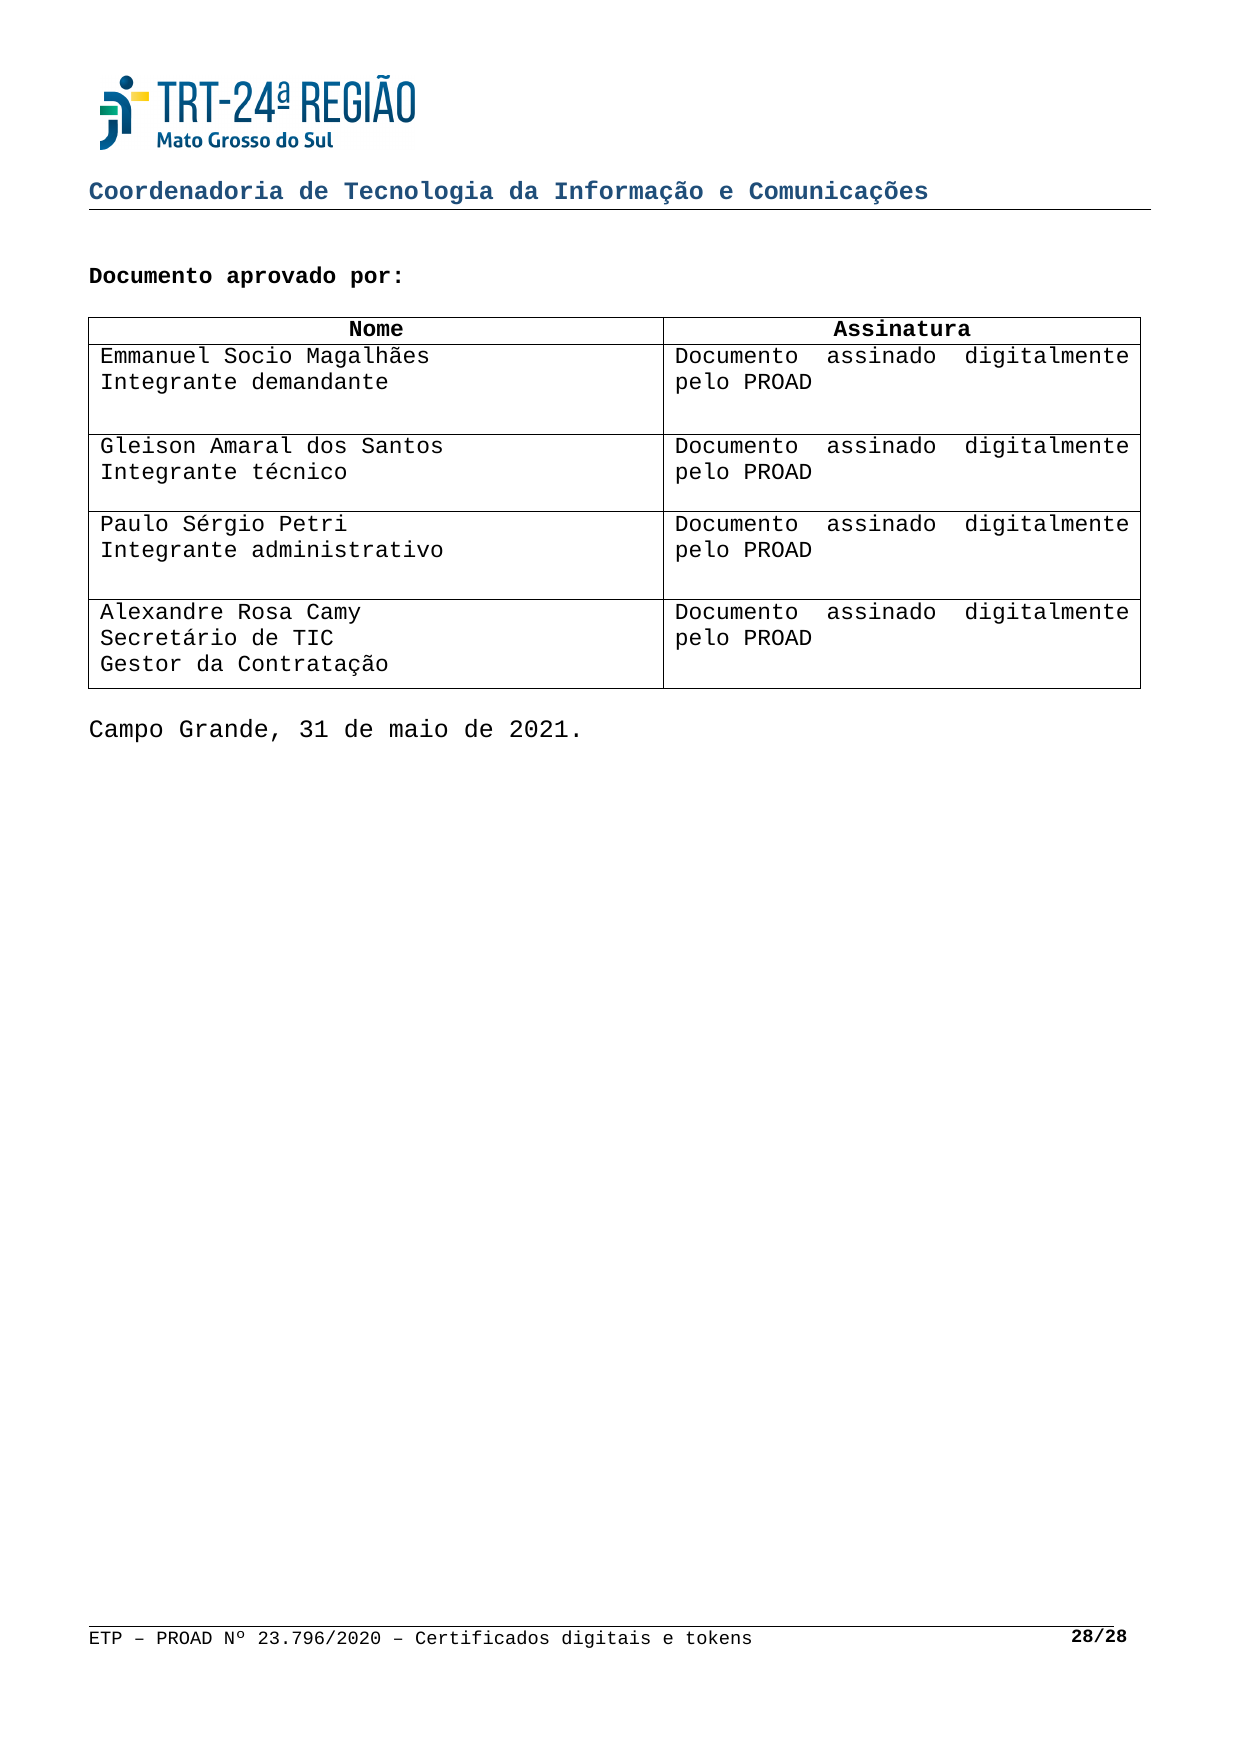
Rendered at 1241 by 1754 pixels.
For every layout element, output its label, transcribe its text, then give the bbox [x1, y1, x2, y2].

table_cell Emmanuel Socio Magalhães Integrante demandante [89, 345, 663, 434]
table_cell Documento assinado digitalmente pelo PROAD [664, 512, 1140, 599]
text Campo Grande, 31 de maio de 2021. [89, 717, 1151, 745]
table_cell Documento assinado digitalmente pelo PROAD [664, 600, 1140, 688]
table_cell Documento assinado digitalmente pelo PROAD [664, 435, 1140, 511]
table_header Assinatura [664, 318, 1140, 344]
table_cell Documento assinado digitalmente pelo PROAD [664, 345, 1140, 434]
table_cell Alexandre Rosa Camy Secretário de TIC Gestor da Contratação [89, 600, 663, 688]
text Documento aprovado por: [89, 265, 1151, 291]
table_cell Gleison Amaral dos Santos Integrante técnico [89, 435, 663, 511]
table_cell Paulo Sérgio Petri Integrante administrativo [89, 512, 663, 599]
table_header Nome [89, 318, 663, 344]
